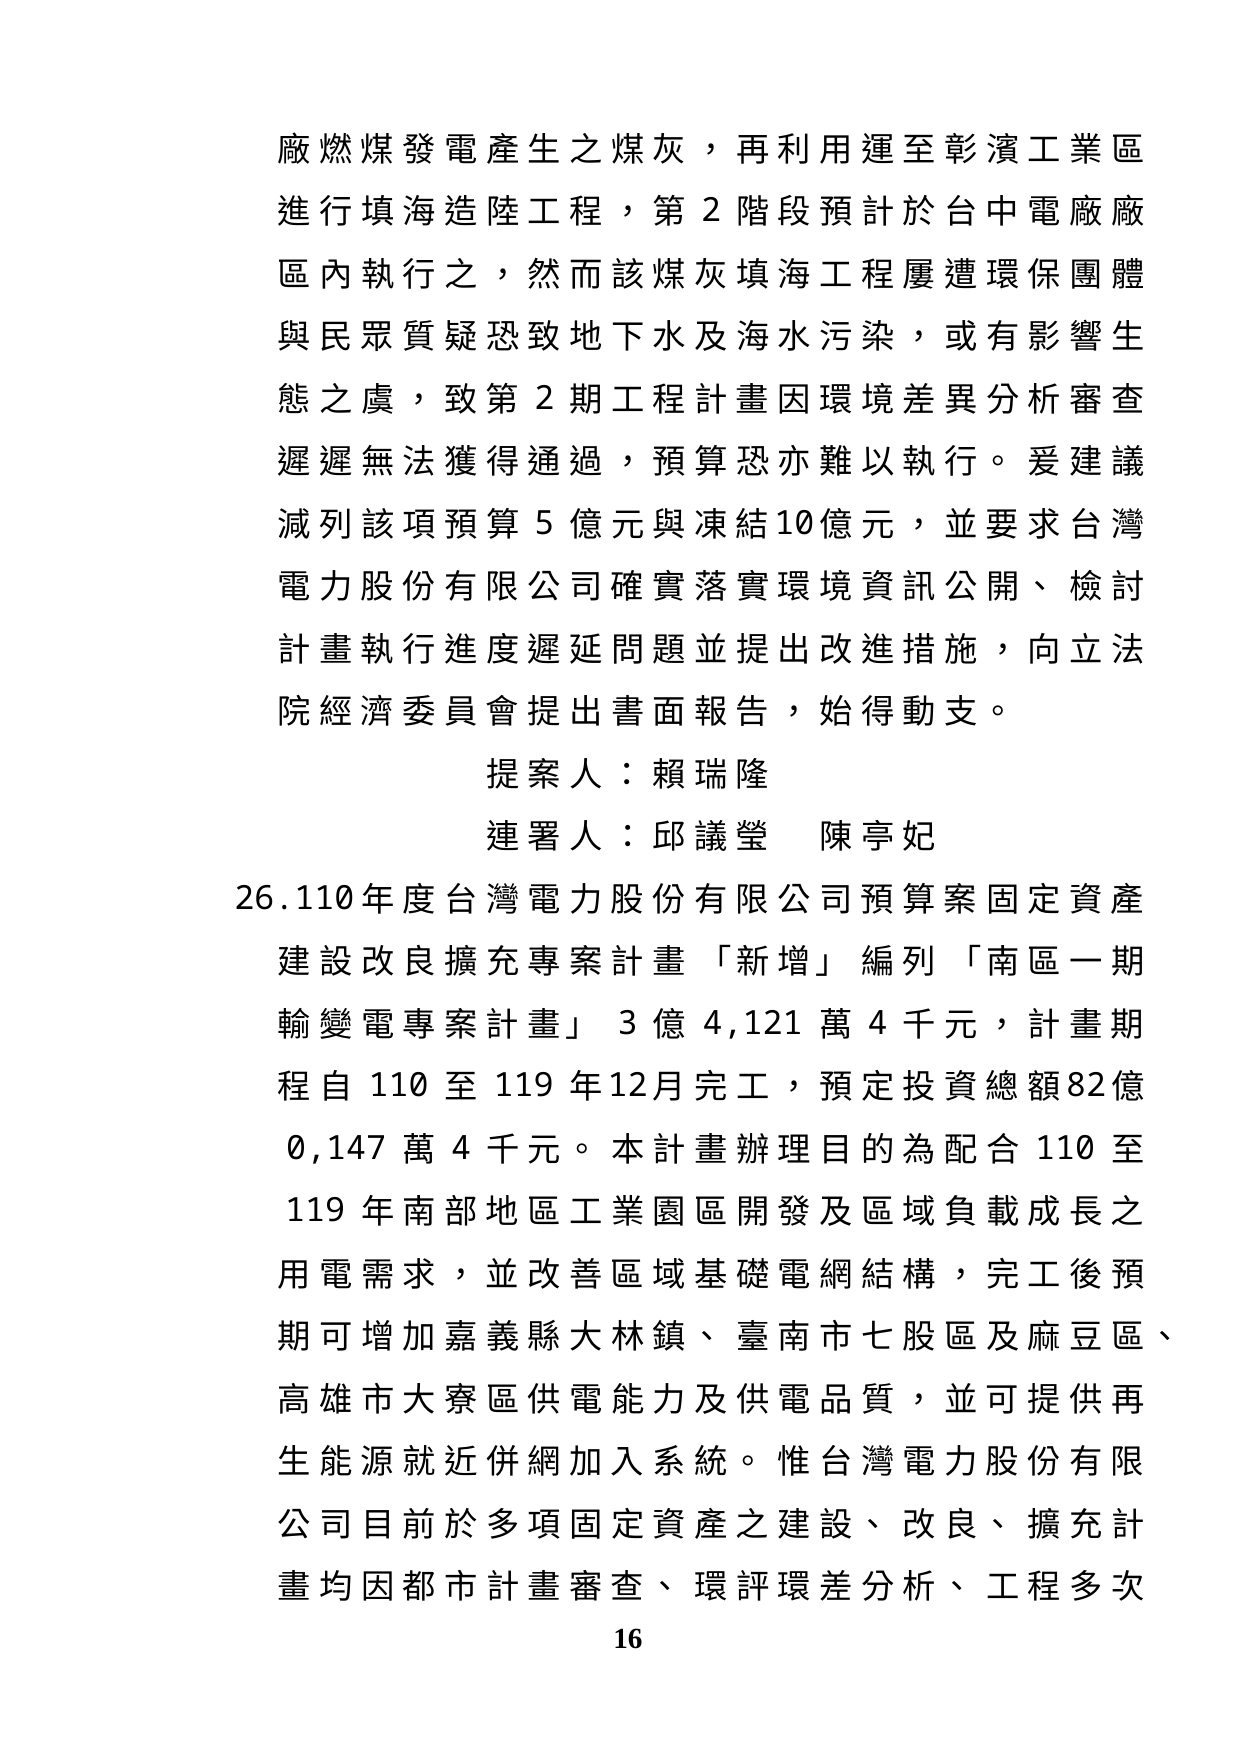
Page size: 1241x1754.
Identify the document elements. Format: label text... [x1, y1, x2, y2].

text 廠燃煤發電產生之煤灰，再利用運至彰濱工業區進行填海造陸工程，第2階段預計於台中電廠廠區內執行之，然而該煤灰填海工程屢遭環保團體與民眾質疑恐致地下水及海水污染，或有影響生態之虞，致第2期工程計畫因環境差異分析審查遲遲無法獲得通過，預算恐亦難以執行。爰建議減列該項預算5億元與凍結10億元，並要求台灣電力股份有限公司確實落實環境資訊公開、檢討計畫執行進度遲延問題並提出改進措施，向立法院經濟委員會提出書面報告，始得動支。 [211, 105, 1148, 730]
text 連署人：邱議瑩 陳亭妃 [211, 792, 1148, 855]
text 26.110年度台灣電力股份有限公司預算案固定資產建設改良擴充專案計畫「新增」編列「南區一期輸變電專案計畫」3億4,121萬4千元，計畫期程自110至119年12月完工，預定投資總額82億0,147萬4千元。本計畫辦理目的為配合110至119年南部地區工業園區開發及區域負載成長之用電需求，並改善區域基礎電網結構，完工後預期可增加嘉義縣大林鎮、臺南市七股區及麻豆區、高雄市大寮區供電能力及供電品質，並可提供再生能源就近併網加入系統。惟台灣電力股份有限公司目前於多項固定資產之建設、改良、擴充計畫均因都市計畫審查、環評環差分析、工程多次流標、地方民眾反對等因素導致計畫進度嚴重落後，預算執行率低落(例如：台中電廠新建燃氣機組計畫、萬里水力發電計畫、全台小水力發電第2期計畫、太陽光電第4期計畫、台中發電廠第2階段煤灰填海工程計畫等)。為避免預算虛擲、加強控管執行，同時依預算法、財政紀律法相關規定，新增計畫之績效及增加支出均為預算審議之重點，爰提案凍結110年度「南區一期輸變電專案計畫」1,000萬元預算，請台灣電力股份有限公司每半年向立法院經濟委員會提出該計畫執行進度與成果書面報告，經同意後始得動支。 [211, 855, 1148, 1605]
text 提案人：賴瑞隆 [211, 730, 1148, 792]
